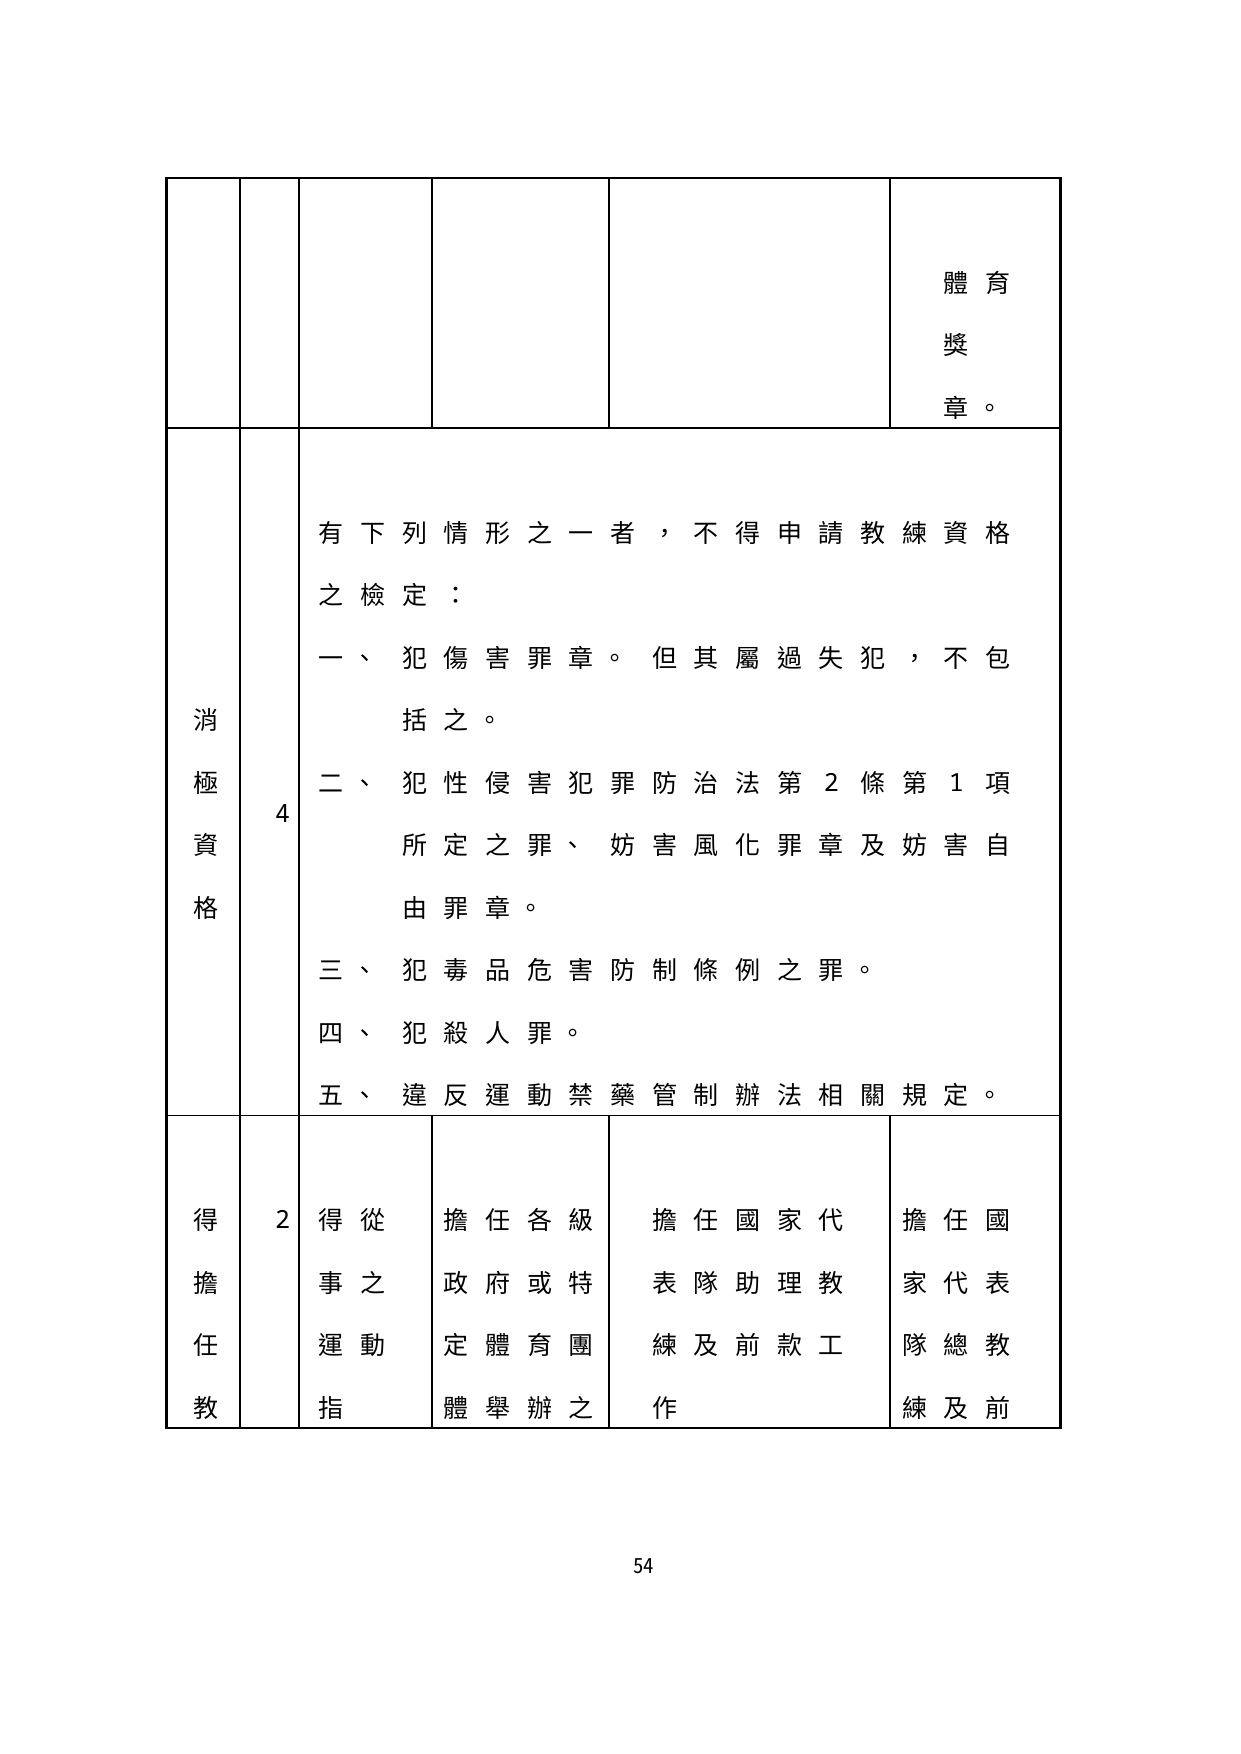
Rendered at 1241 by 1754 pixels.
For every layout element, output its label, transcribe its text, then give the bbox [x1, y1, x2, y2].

table_cell 擔任各級政府或特定體育團體舉辦之 [433, 1116, 608, 1427]
table_cell 擔任國家代表隊總教練及前 [891, 1116, 1059, 1427]
table_cell [168, 179, 239, 427]
table_cell 得從事之運動指 [300, 1116, 431, 1427]
table_cell [241, 179, 298, 427]
table_cell 有下列情形之一者，不得申請教練資格之檢定： 一、犯傷害罪章。但其屬過失犯，不包括之。 二、犯性侵害犯罪防治法第2條第1項所定之罪、妨害風化罪章及妨害自由罪章。 三、犯毒品危害防制條例之罪。 四、犯殺人罪。 五、違反運動禁藥管制辦法相關規定。 [300, 429, 1059, 1115]
table_cell 體育獎章。 [891, 179, 1059, 427]
table_cell [610, 179, 889, 427]
table_cell [300, 179, 431, 427]
table_cell [433, 179, 608, 427]
table_cell 擔任國家代表隊助理教練及前款工作 [610, 1116, 889, 1427]
table_cell 2 [241, 1116, 298, 1427]
table_cell 消極資格 [168, 429, 239, 1115]
table_cell 得擔任教 [168, 1116, 239, 1427]
table_cell 4 [241, 429, 298, 1115]
